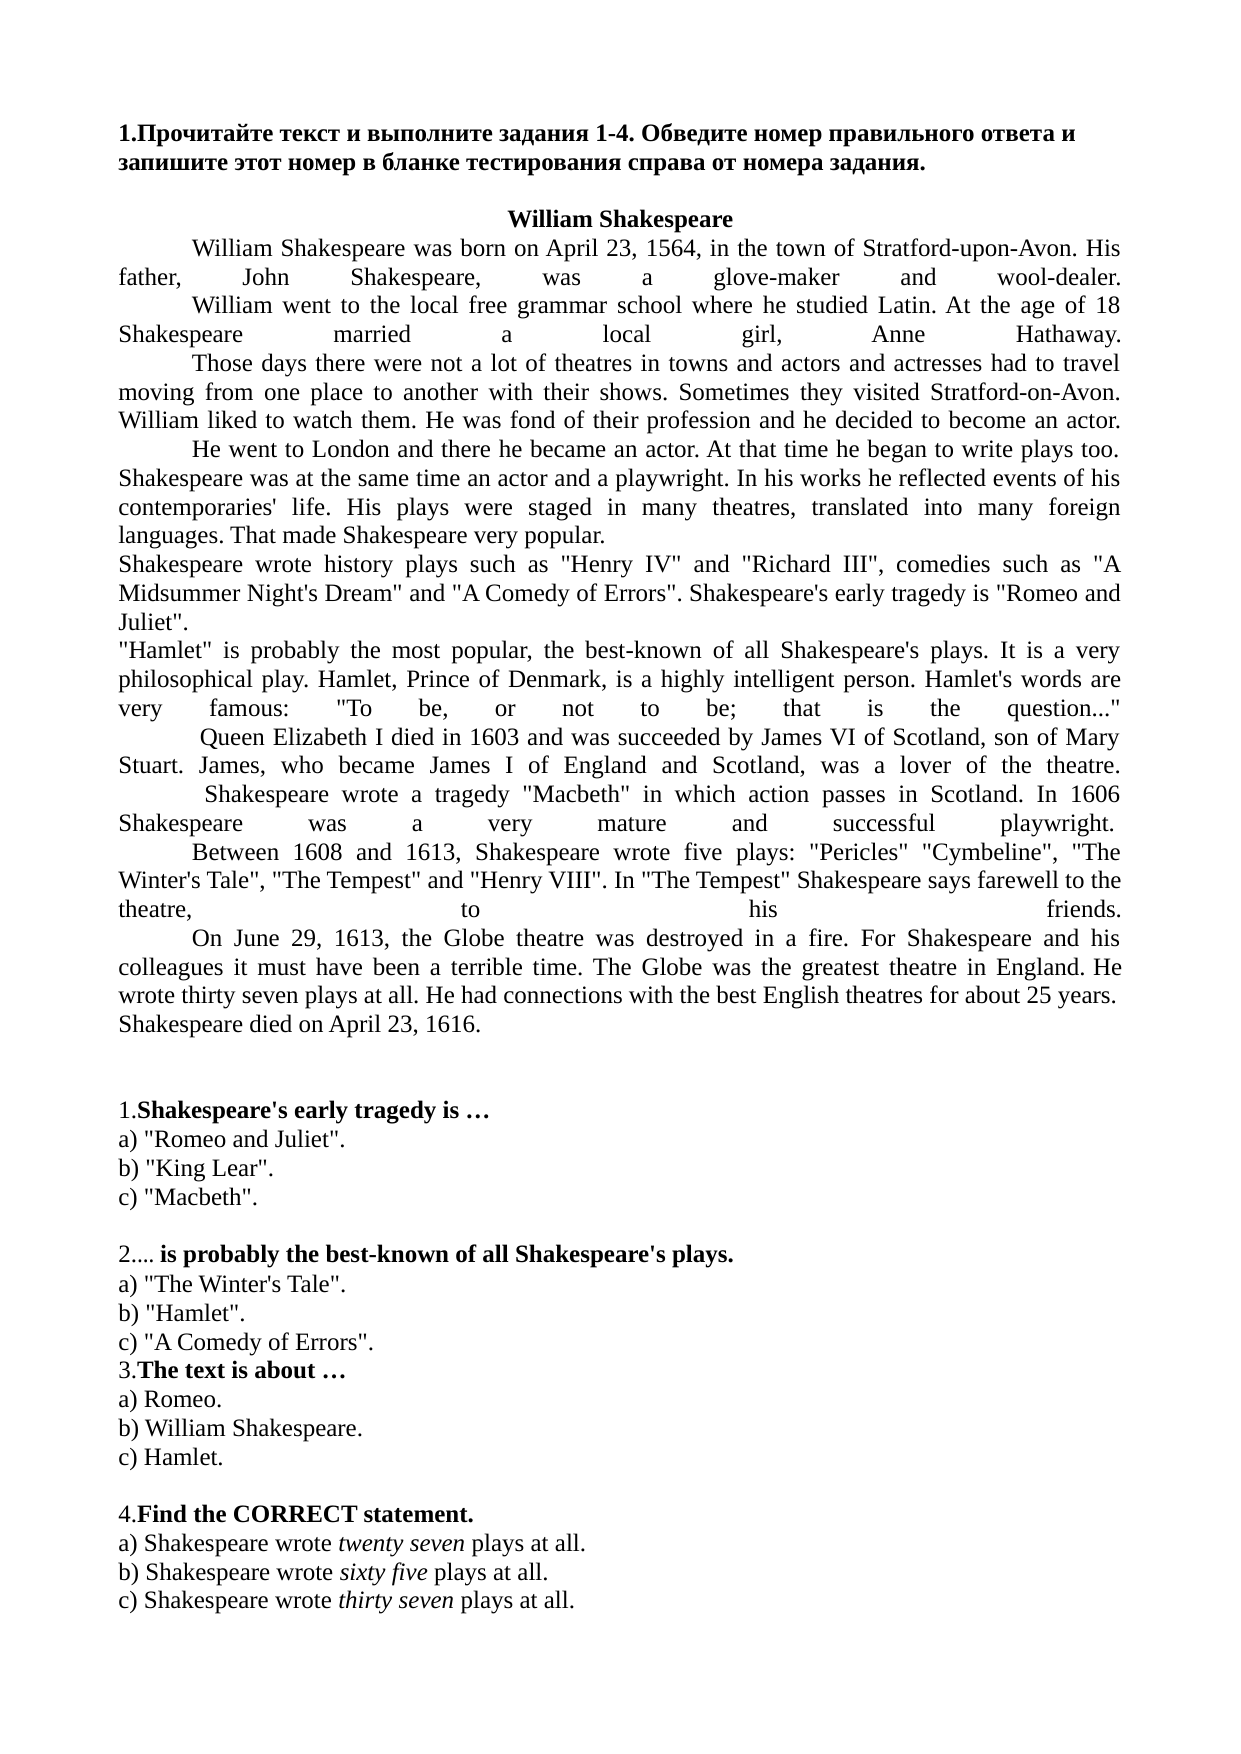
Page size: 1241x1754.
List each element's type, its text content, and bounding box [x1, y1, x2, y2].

text Shakespeare wrote history plays such as "Henry IV" and "Richard III", comedies such as "A Midsummer Night's Dream" and "A Comedy of Errors". Shakespeare's early tragedy is "Romeo and Juliet". [118, 549, 1122, 636]
text William Shakespeare [118, 204, 1122, 233]
text a) Shakespeare wrote twenty seven plays at all. [118, 1528, 1122, 1557]
text William Shakespeare was born on April 23, 1564, in the town of Stratford-upon-Avon. His father, John Shakespeare, was a glove-maker and wool-dealer. William went to the local free grammar school where he studied Latin. At the age of 18 Shakespeare married a local girl, Anne Hathaway. Those days there were not a lot of theatres in towns and actors and actresses had to travel moving from one place to another with their shows. Sometimes they visited Stratford-on-Avon. William liked to watch them. He was fond of their profession and he decided to become an actor. He went to London and there he became an actor. At that time he began to write plays too. Shakespeare was at the same time an actor and a playwright. In his works he reflected events of his contemporaries' life. His plays were staged in many theatres, translated into many foreign languages. That made Shakespeare very popular. [118, 233, 1122, 549]
text b) "Hamlet". [118, 1298, 1122, 1327]
text c) Shakespeare wrote thirty seven plays at all. [118, 1585, 1122, 1614]
text b) William Shakespeare. [118, 1413, 1122, 1442]
text 3.The text is about … [118, 1355, 1122, 1384]
text c) "A Comedy of Errors". [118, 1327, 1122, 1355]
text c) Hamlet. [118, 1442, 1122, 1470]
text 4.Find the CORRECT statement. [118, 1499, 1122, 1528]
text b) Shakespeare wrote sixty five plays at all. [118, 1557, 1122, 1585]
text b) "King Lear". [118, 1153, 1122, 1182]
text a) "Romeo and Juliet". [118, 1124, 1122, 1153]
text Shakespeare died on April 23, 1616. [118, 1009, 1122, 1067]
text a) "The Winter's Tale". [118, 1269, 1122, 1298]
text 2.… is probably the best-known of all Shakespeare's plays. [118, 1239, 1122, 1269]
text "Hamlet" is probably the most popular, the best-known of all Shakespeare's plays. It is a very philosophical play. Hamlet, Prince of Denmark, is a highly intelligent person. Hamlet's words are very famous: "To be, or not to be; that is the question..." Queen Elizabeth I died in 1603 and was succeeded by James VI of Scotland, son of Mary Stuart. James, who became James I of England and Scotland, was a lover of the theatre. Shakespeare wrote a tragedy "Macbeth" in which action passes in Scotland. In 1606 Shakespeare was a very mature and successful playwright. Between 1608 and 1613, Shakespeare wrote five plays: "Pericles" "Cymbeline", "The Winter's Tale", "The Tempest" and "Henry VIII". In "The Tempest" Shakespeare says farewell to the theatre, to his friends. On June 29, 1613, the Globe theatre was destroyed in a fire. For Shakespeare and his colleagues it must have been a terrible time. The Globe was the greatest theatre in England. He wrote thirty seven plays at all. He had connections with the best English theatres for about 25 years. [118, 636, 1122, 1009]
text a) Romeo. [118, 1384, 1122, 1413]
text 1.Shakespeare's early tragedy is … [118, 1096, 1122, 1124]
list Прочитайте текст и выполните задания 1-4. Обведите номер правильного ответа и запишите этот номер в бланке тестирования справа от номера задания. [118, 118, 1122, 176]
text c) "Macbeth". [118, 1182, 1122, 1211]
